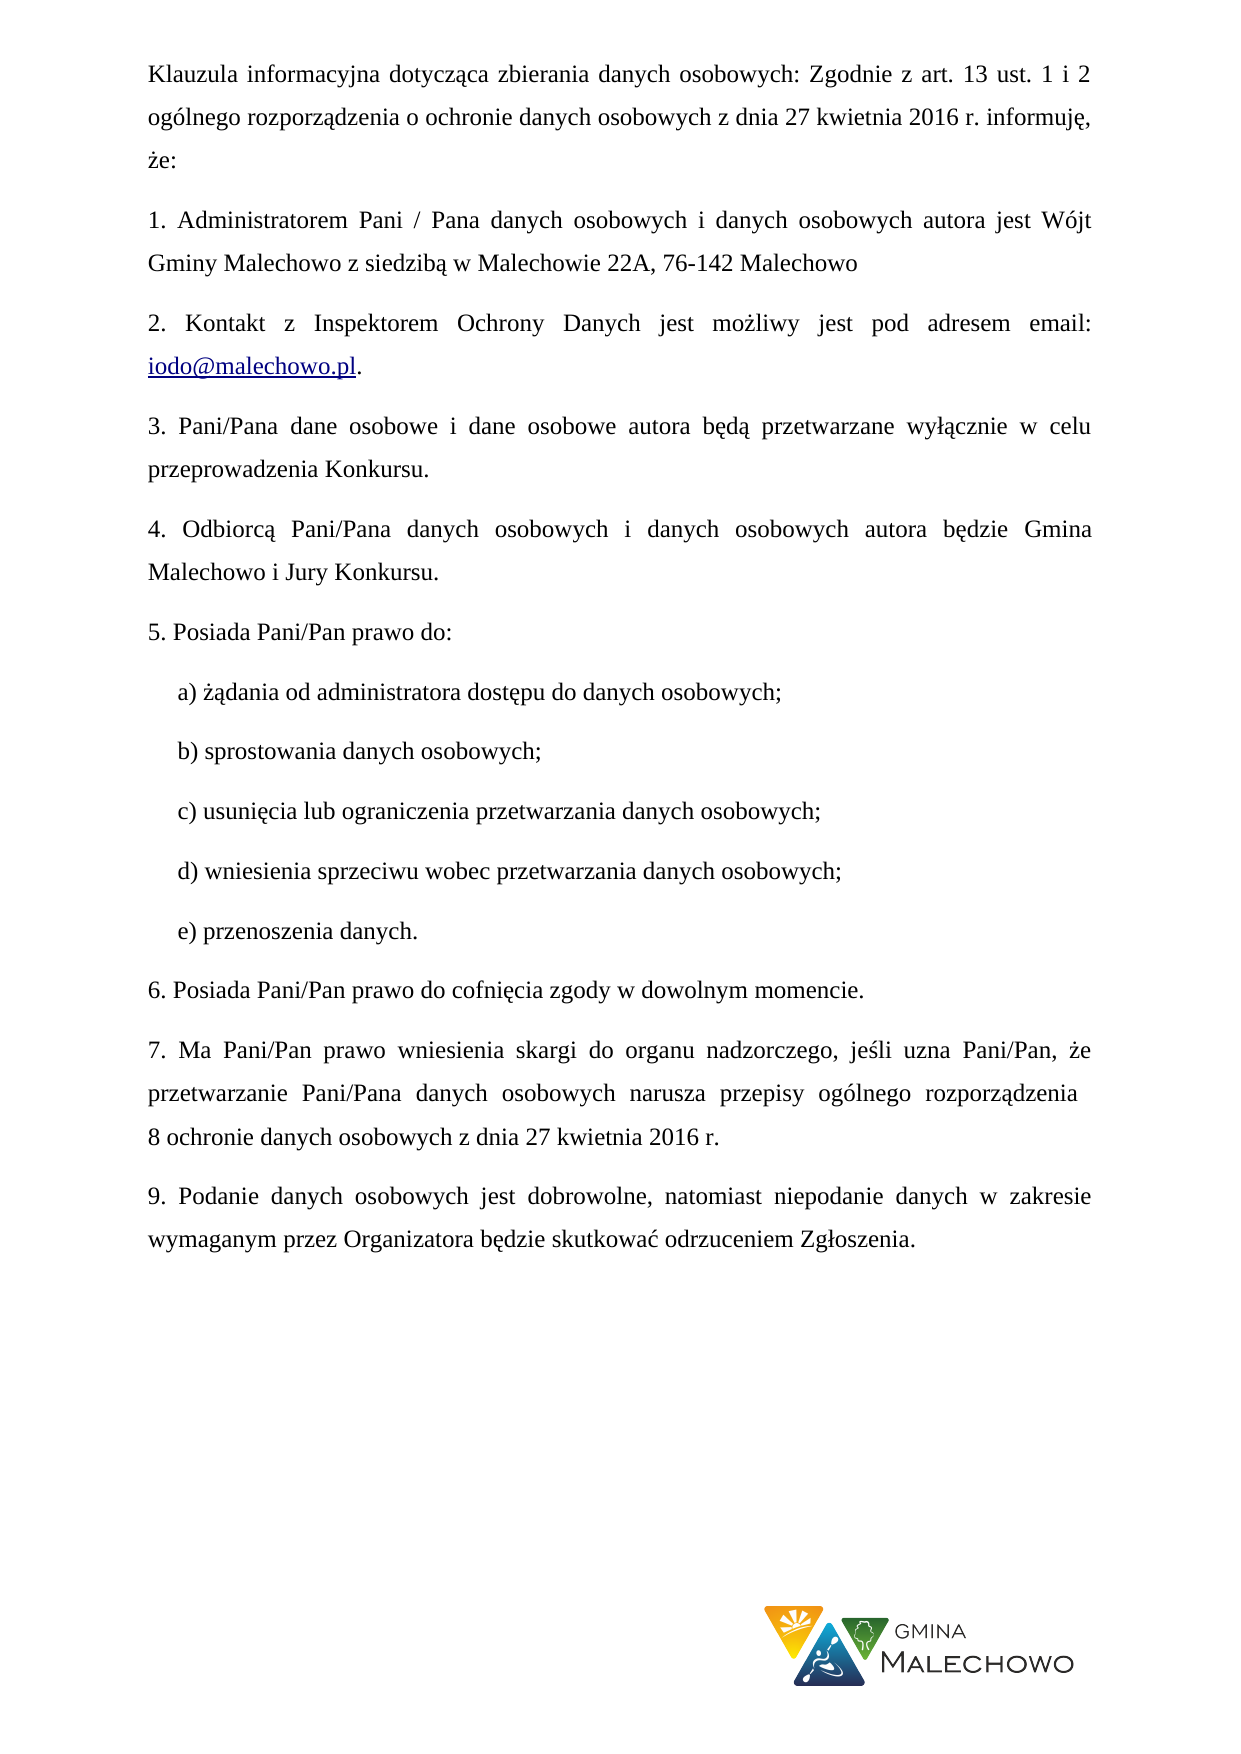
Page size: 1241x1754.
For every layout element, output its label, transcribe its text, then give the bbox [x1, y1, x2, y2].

text 3. Pani/Pana dane osobowe i dane osobowe autora będą przetwarzane wyłącznie w celu przeprowadzenia Konkursu. [148, 411, 1092, 483]
text b) sprostowania danych osobowych; [177, 736, 1092, 765]
text 6. Posiada Pani/Pan prawo do cofnięcia zgody w dowolnym momencie. [148, 976, 1092, 1004]
text 9. Podanie danych osobowych jest dobrowolne, natomiast niepodanie danych w zakresie wymaganym przez Organizatora będzie skutkować odrzuceniem Zgłoszenia. [148, 1181, 1092, 1253]
text 5. Posiada Pani/Pan prawo do: [148, 617, 1092, 646]
text 1. Administratorem Pani / Pana danych osobowych i danych osobowych autora jest Wójt Gminy Malechowo z siedzibą w Malechowie 22A, 76-142 Malechowo [148, 205, 1092, 277]
text 7. Ma Pani/Pan prawo wniesienia skargi do organu nadzorczego, jeśli uzna Pani/Pan, że przetwarzanie Pani/Pana danych osobowych narusza przepisy ogólnego rozporządzenia 8 ochronie danych osobowych z dnia 27 kwietnia 2016 r. [148, 1035, 1092, 1150]
text e) przenoszenia danych. [177, 916, 1092, 944]
text d) wniesienia sprzeciwu wobec przetwarzania danych osobowych; [177, 856, 1092, 885]
text Klauzula informacyjna dotycząca zbierania danych osobowych: Zgodnie z art. 13 ust. 1 i 2 ogólnego rozporządzenia o ochronie danych osobowych z dnia 27 kwietnia 2016 r. informuję, że: [148, 59, 1092, 174]
text c) usunięcia lub ograniczenia przetwarzania danych osobowych; [177, 796, 1092, 825]
text 2. Kontakt z Inspektorem Ochrony Danych jest możliwy jest pod adresem email: iodo@malechowo.pl. [148, 308, 1092, 380]
text a) żądania od administratora dostępu do danych osobowych; [177, 677, 1092, 705]
text 4. Odbiorcą Pani/Pana danych osobowych i danych osobowych autora będzie Gmina Malechowo i Jury Konkursu. [148, 514, 1092, 586]
